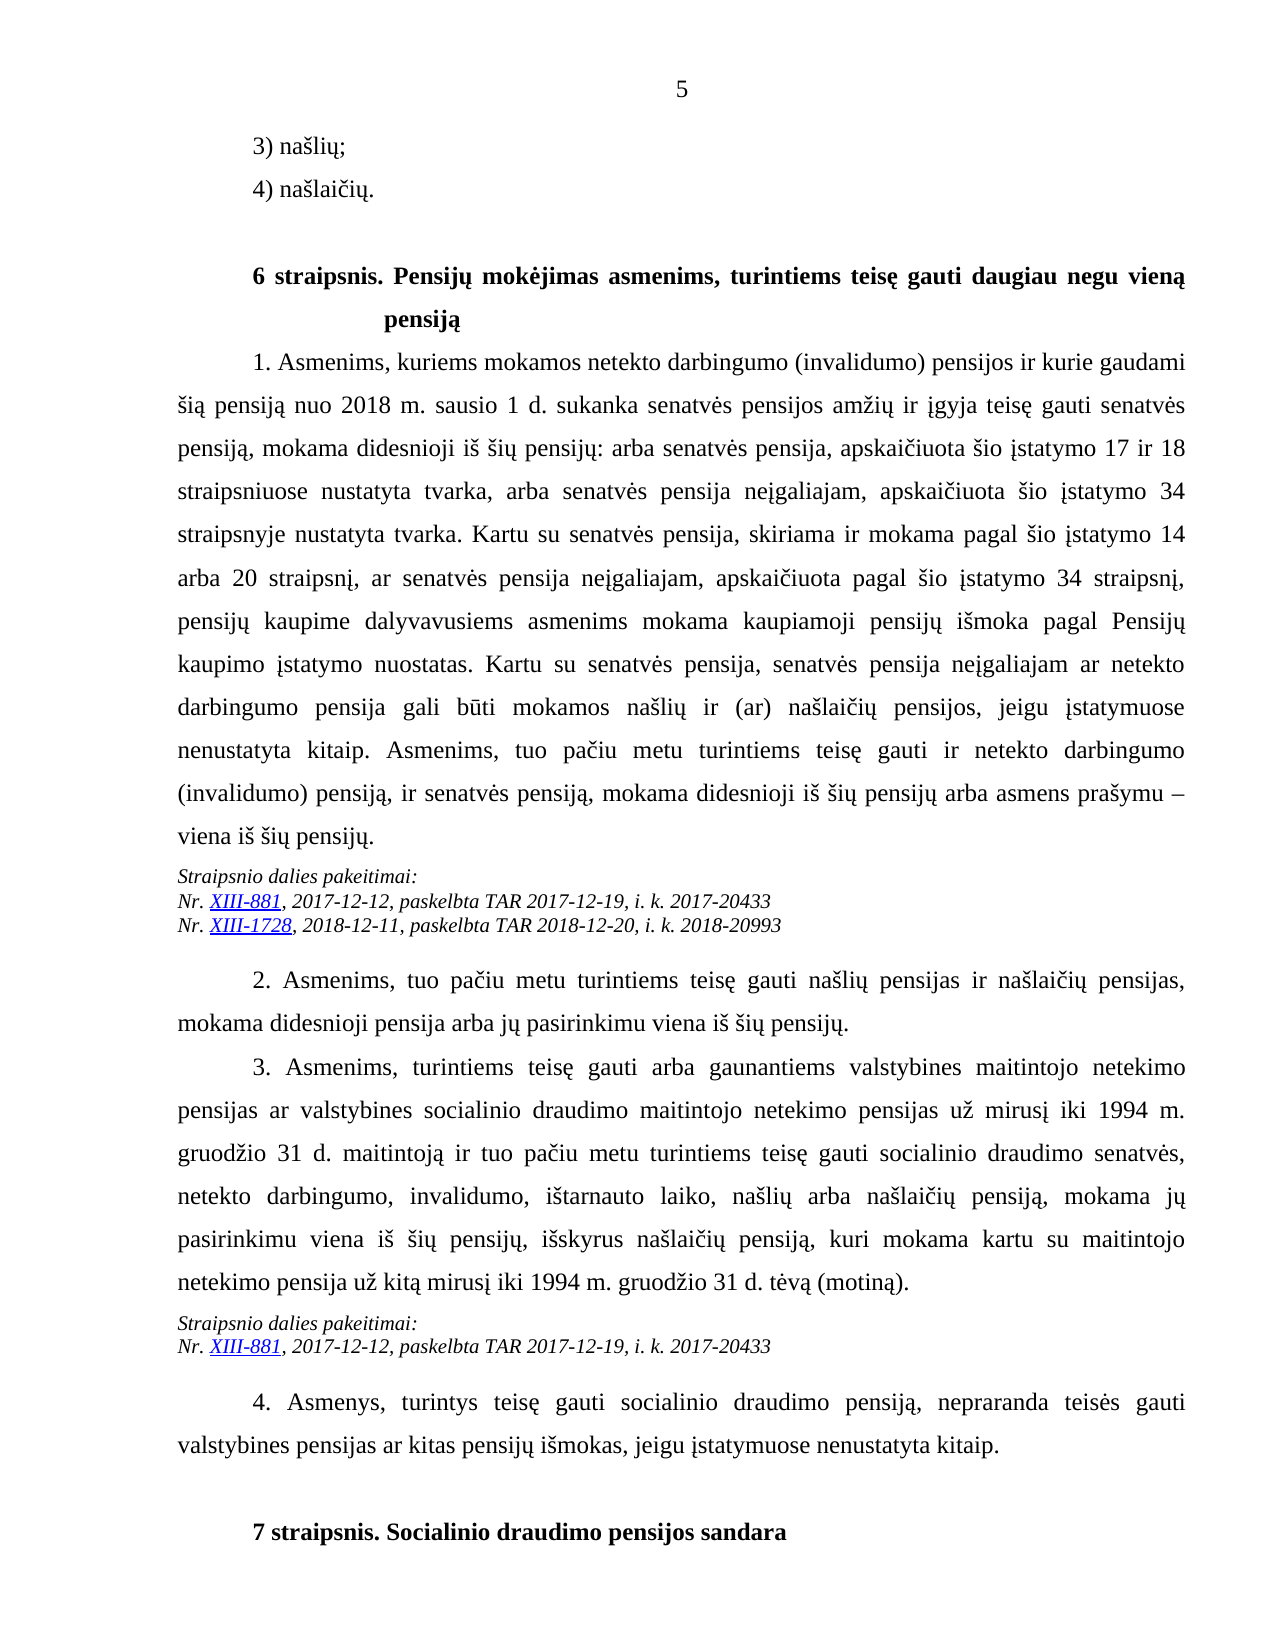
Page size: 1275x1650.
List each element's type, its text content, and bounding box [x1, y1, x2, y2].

text 2. Asmenims, tuo pačiu metu turintiems teisę gauti našlių pensijas ir našlaičių pensijas, mokama didesnioji pensija arba jų pasirinkimu viena iš šių pensijų. [177, 965, 1186, 1037]
text 4. Asmenys, turintys teisę gauti socialinio draudimo pensiją, nepraranda teisės gauti valstybines pensijas ar kitas pensijų išmokas, jeigu įstatymuose nenustatyta kitaip. [177, 1387, 1186, 1459]
text Nr. XIII-1728, 2018-12-11, paskelbta TAR 2018-12-20, i. k. 2018-20993 [177, 913, 1186, 937]
text Straipsnio dalies pakeitimai: [177, 1310, 1186, 1334]
text 4) našlaičių. [177, 174, 1186, 203]
text Straipsnio dalies pakeitimai: [177, 864, 1186, 888]
text 3. Asmenims, turintiems teisę gauti arba gaunantiems valstybines maitintojo netekimo pensijas ar valstybines socialinio draudimo maitintojo netekimo pensijas už mirusį iki 1994 m. gruodžio 31 d. maitintoją ir tuo pačiu metu turintiems teisę gauti socialinio draudimo senatvės, netekto darbingumo, invalidumo, ištarnauto laiko, našlių arba našlaičių pensiją, mokama jų pasirinkimu viena iš šių pensijų, išskyrus našlaičių pensiją, kuri mokama kartu su maitintojo netekimo pensija už kitą mirusį iki 1994 m. gruodžio 31 d. tėvą (motiną). [177, 1052, 1186, 1296]
text Nr. XIII-881, 2017-12-12, paskelbta TAR 2017-12-19, i. k. 2017-20433 [177, 1334, 1186, 1358]
text 1. Asmenims, kuriems mokamos netekto darbingumo (invalidumo) pensijos ir kurie gaudami šią pensiją nuo 2018 m. sausio 1 d. sukanka senatvės pensijos amžių ir įgyja teisę gauti senatvės pensiją, mokama didesnioji iš šių pensijų: arba senatvės pensija, apskaičiuota šio įstatymo 17 ir 18 straipsniuose nustatyta tvarka, arba senatvės pensija neįgaliajam, apskaičiuota šio įstatymo 34 straipsnyje nustatyta tvarka. Kartu su senatvės pensija, skiriama ir mokama pagal šio įstatymo 14 arba 20 straipsnį, ar senatvės pensija neįgaliajam, apskaičiuota pagal šio įstatymo 34 straipsnį, pensijų kaupime dalyvavusiems asmenims mokama kaupiamoji pensijų išmoka pagal Pensijų kaupimo įstatymo nuostatas. Kartu su senatvės pensija, senatvės pensija neįgaliajam ar netekto darbingumo pensija gali būti mokamos našlių ir (ar) našlaičių pensijos, jeigu įstatymuose nenustatyta kitaip. Asmenims, tuo pačiu metu turintiems teisę gauti ir netekto darbingumo (invalidumo) pensiją, ir senatvės pensiją, mokama didesnioji iš šių pensijų arba asmens prašymu – viena iš šių pensijų. [177, 347, 1186, 850]
text Nr. XIII-881, 2017-12-12, paskelbta TAR 2017-12-19, i. k. 2017-20433 [177, 888, 1186, 913]
text 6 straipsnis. Pensijų mokėjimas asmenims, turintiems teisę gauti daugiau negu vieną pensiją [252, 261, 1186, 333]
text 3) našlių; [177, 131, 1186, 160]
text 7 straipsnis. Socialinio draudimo pensijos sandara [177, 1517, 1186, 1545]
